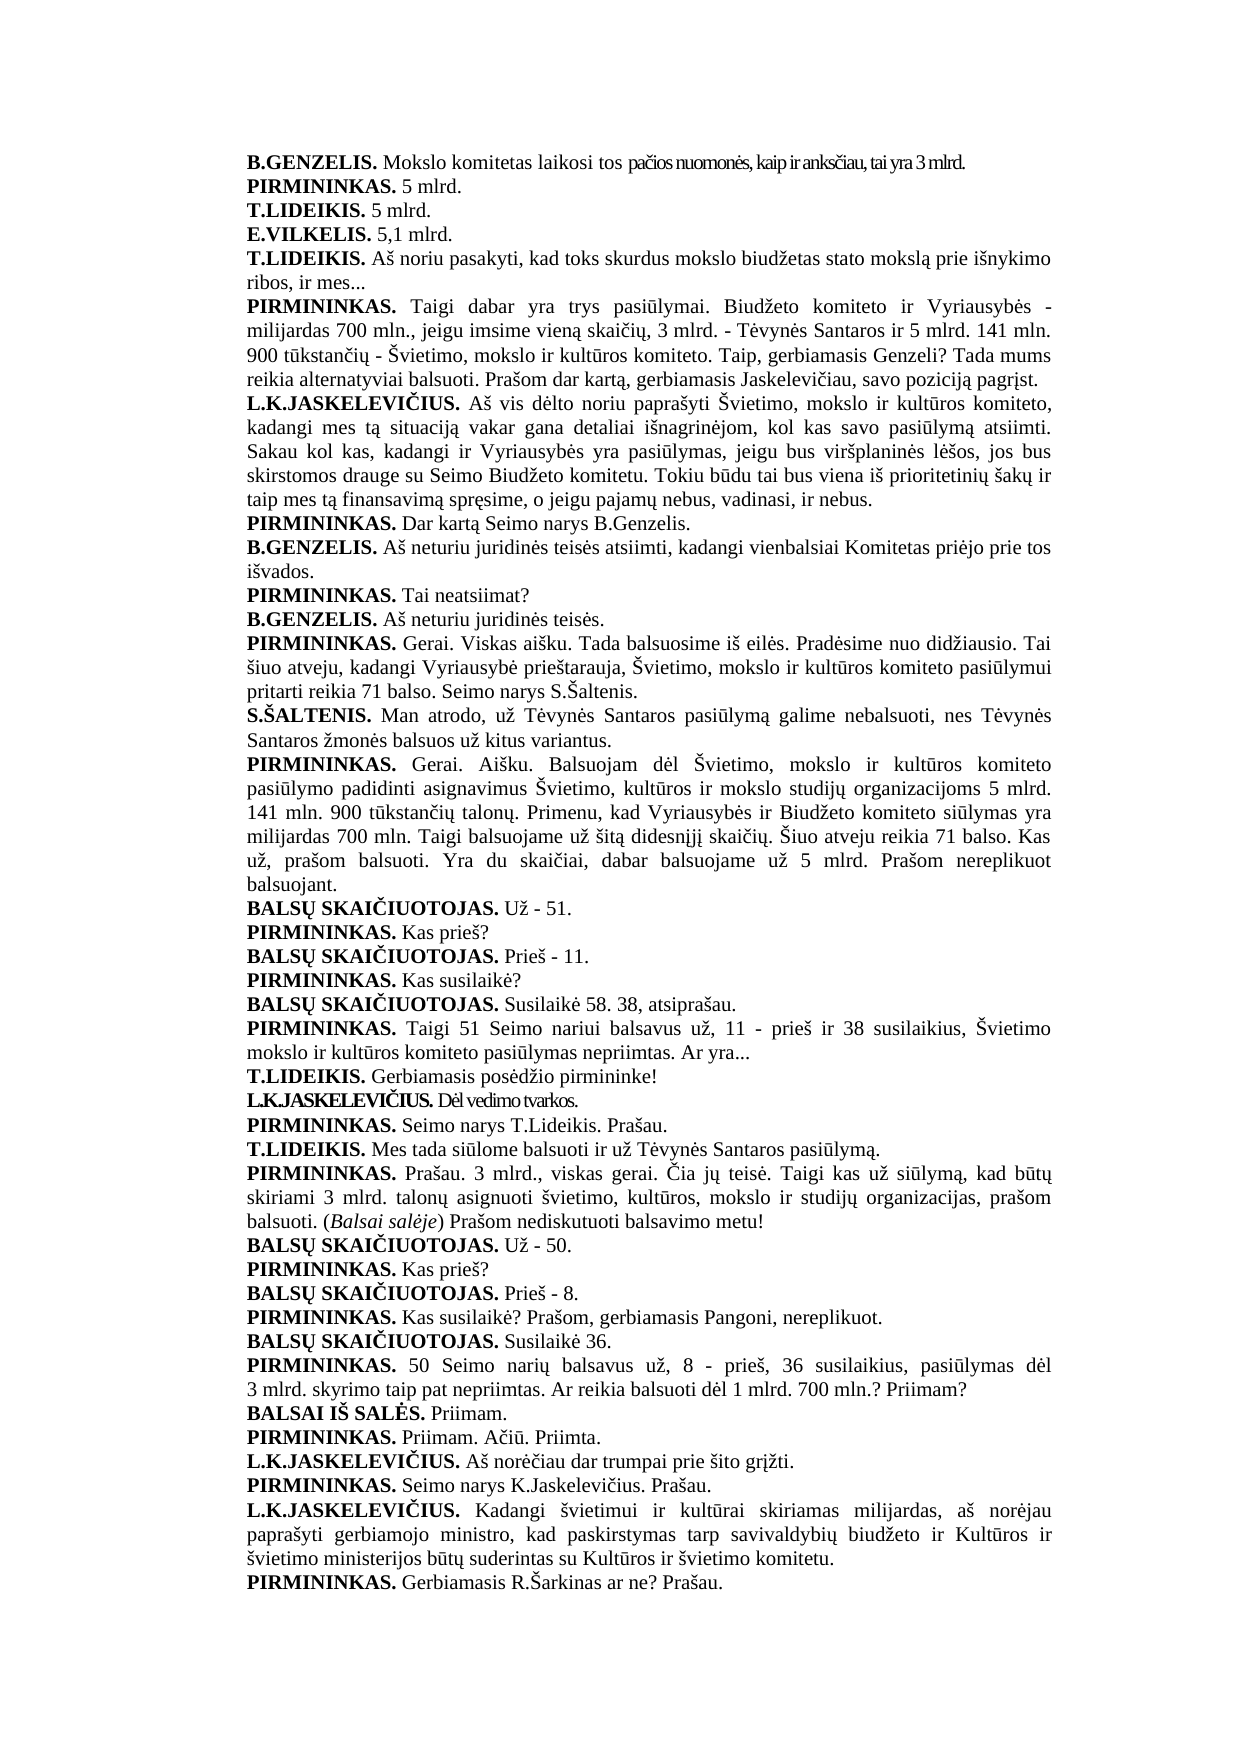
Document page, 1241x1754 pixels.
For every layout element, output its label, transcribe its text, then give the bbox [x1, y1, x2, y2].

text PIRMININKAS. Gerbiamasis R.Šarkinas ar ne? Prašau. [247, 1570, 1053, 1594]
text PIRMININKAS. Kas prieš? [247, 920, 1053, 944]
text E.VILKELIS. 5,1 mlrd. [247, 222, 1053, 246]
text PIRMININKAS. Kas susilaikė? [247, 968, 1053, 992]
text PIRMININKAS. 5 mlrd. [247, 174, 1053, 198]
text T.LIDEIKIS. Aš noriu pasakyti, kad toks skurdus mokslo biudžetas stato mokslą prie išnykimo ribos, ir mes... [247, 246, 1053, 294]
text T.LIDEIKIS. Gerbiamasis posėdžio pirmininke! [247, 1064, 1053, 1088]
text BALSŲ SKAIČIUOTOJAS. Susilaikė 36. [247, 1329, 1053, 1353]
text BALSŲ SKAIČIUOTOJAS. Už - 50. [247, 1233, 1053, 1257]
text PIRMININKAS. Gerai. Aišku. Balsuojam dėl Švietimo, mokslo ir kultūros komiteto pasiūlymo padidinti asignavimus Švietimo, kultūros ir mokslo studijų organizacijoms 5 mlrd. 141 mln. 900 tūkstančių talonų. Primenu, kad Vyriausybės ir Biudžeto komiteto siūlymas yra milijardas 700 mln. Taigi balsuojame už šitą didesnįjį skaičių. Šiuo atveju reikia 71 balso. Kas už, prašom balsuoti. Yra du skaičiai, dabar balsuojame už 5 mlrd. Prašom nereplikuot balsuojant. [247, 752, 1053, 896]
text PIRMININKAS. Seimo narys T.Lideikis. Prašau. [247, 1112, 1053, 1137]
text L.K.JASKELEVIČIUS. Aš vis dėlto noriu paprašyti Švietimo, mokslo ir kultūros komiteto, kadangi mes tą situaciją vakar gana detaliai išnagrinėjom, kol kas savo pasiūlymą atsiimti. Sakau kol kas, kadangi ir Vyriausybės yra pasiūlymas, jeigu bus viršplaninės lėšos, jos bus skirstomos drauge su Seimo Biudžeto komitetu. Tokiu būdu tai bus viena iš prioritetinių šakų ir taip mes tą finansavimą spręsime, o jeigu pajamų nebus, vadinasi, ir nebus. [247, 391, 1053, 511]
text L.K.JASKELEVIČIUS. Dėl vedimo tvarkos. [247, 1088, 1053, 1112]
text T.LIDEIKIS. Mes tada siūlome balsuoti ir už Tėvynės Santaros pasiūlymą. [247, 1137, 1053, 1161]
text PIRMININKAS. Taigi dabar yra trys pasiūlymai. Biudžeto komiteto ir Vyriausybės - milijardas 700 mln., jeigu imsime vieną skaičių, 3 mlrd. - Tėvynės Santaros ir 5 mlrd. 141 mln. 900 tūkstančių - Švietimo, mokslo ir kultūros komiteto. Taip, gerbiamasis Genzeli? Tada mums reikia alternatyviai balsuoti. Prašom dar kartą, gerbiamasis Jaskelevičiau, savo poziciją pagrįst. [247, 294, 1053, 391]
text T.LIDEIKIS. 5 mlrd. [247, 198, 1053, 222]
text BALSAI IŠ SALĖS. Priimam. [247, 1401, 1053, 1425]
text PIRMININKAS. Priimam. Ačiū. Priimta. [247, 1425, 1053, 1449]
text PIRMININKAS. Kas prieš? [247, 1257, 1053, 1281]
text B.GENZELIS. Aš neturiu juridinės teisės. [247, 607, 1053, 631]
text L.K.JASKELEVIČIUS. Aš norėčiau dar trumpai prie šito grįžti. [247, 1449, 1053, 1473]
text S.ŠALTENIS. Man atrodo, už Tėvynės Santaros pasiūlymą galime nebalsuoti, nes Tėvynės Santaros žmonės balsuos už kitus variantus. [247, 703, 1053, 752]
text PIRMININKAS. Taigi 51 Seimo nariui balsavus už, 11 - prieš ir 38 susilaikius, Švietimo mokslo ir kultūros komiteto pasiūlymas nepriimtas. Ar yra... [247, 1016, 1053, 1064]
text PIRMININKAS. Dar kartą Seimo narys B.Genzelis. [247, 511, 1053, 535]
text PIRMININKAS. Prašau. 3 mlrd., viskas gerai. Čia jų teisė. Taigi kas už siūlymą, kad būtų skiriami 3 mlrd. talonų asignuoti švietimo, kultūros, mokslo ir studijų organizacijas, prašom balsuoti. (Balsai salėje) Prašom nediskutuoti balsavimo metu! [247, 1161, 1053, 1233]
text PIRMININKAS. Kas susilaikė? Prašom, gerbiamasis Pangoni, nereplikuot. [247, 1305, 1053, 1329]
text BALSŲ SKAIČIUOTOJAS. Prieš - 8. [247, 1281, 1053, 1305]
text PIRMININKAS. Seimo narys K.Jaskelevičius. Prašau. [247, 1473, 1053, 1497]
text L.K.JASKELEVIČIUS. Kadangi švietimui ir kultūrai skiriamas milijardas, aš norėjau paprašyti gerbiamojo ministro, kad paskirstymas tarp savivaldybių biudžeto ir Kultūros ir švietimo ministerijos būtų suderintas su Kultūros ir švietimo komitetu. [247, 1497, 1053, 1570]
text PIRMININKAS. Gerai. Viskas aišku. Tada balsuosime iš eilės. Pradėsime nuo didžiausio. Tai šiuo atveju, kadangi Vyriausybė prieštarauja, Švietimo, mokslo ir kultūros komiteto pasiūlymui pritarti reikia 71 balso. Seimo narys S.Šaltenis. [247, 631, 1053, 703]
text PIRMININKAS. Tai neatsiimat? [247, 583, 1053, 607]
text B.GENZELIS. Mokslo komitetas laikosi tos pačios nuomonės, kaip ir anksčiau, tai yra 3 mlrd. [247, 150, 1053, 174]
text PIRMININKAS. 50 Seimo narių balsavus už, 8 - prieš, 36 susilaikius, pasiūlymas dėl 3 mlrd. skyrimo taip pat nepriimtas. Ar reikia balsuoti dėl 1 mlrd. 700 mln.? Priimam? [247, 1353, 1053, 1401]
text BALSŲ SKAIČIUOTOJAS. Susilaikė 58. 38, atsiprašau. [247, 992, 1053, 1016]
text BALSŲ SKAIČIUOTOJAS. Už - 51. [247, 896, 1053, 920]
text B.GENZELIS. Aš neturiu juridinės teisės atsiimti, kadangi vienbalsiai Komitetas priėjo prie tos išvados. [247, 535, 1053, 583]
text BALSŲ SKAIČIUOTOJAS. Prieš - 11. [247, 944, 1053, 968]
